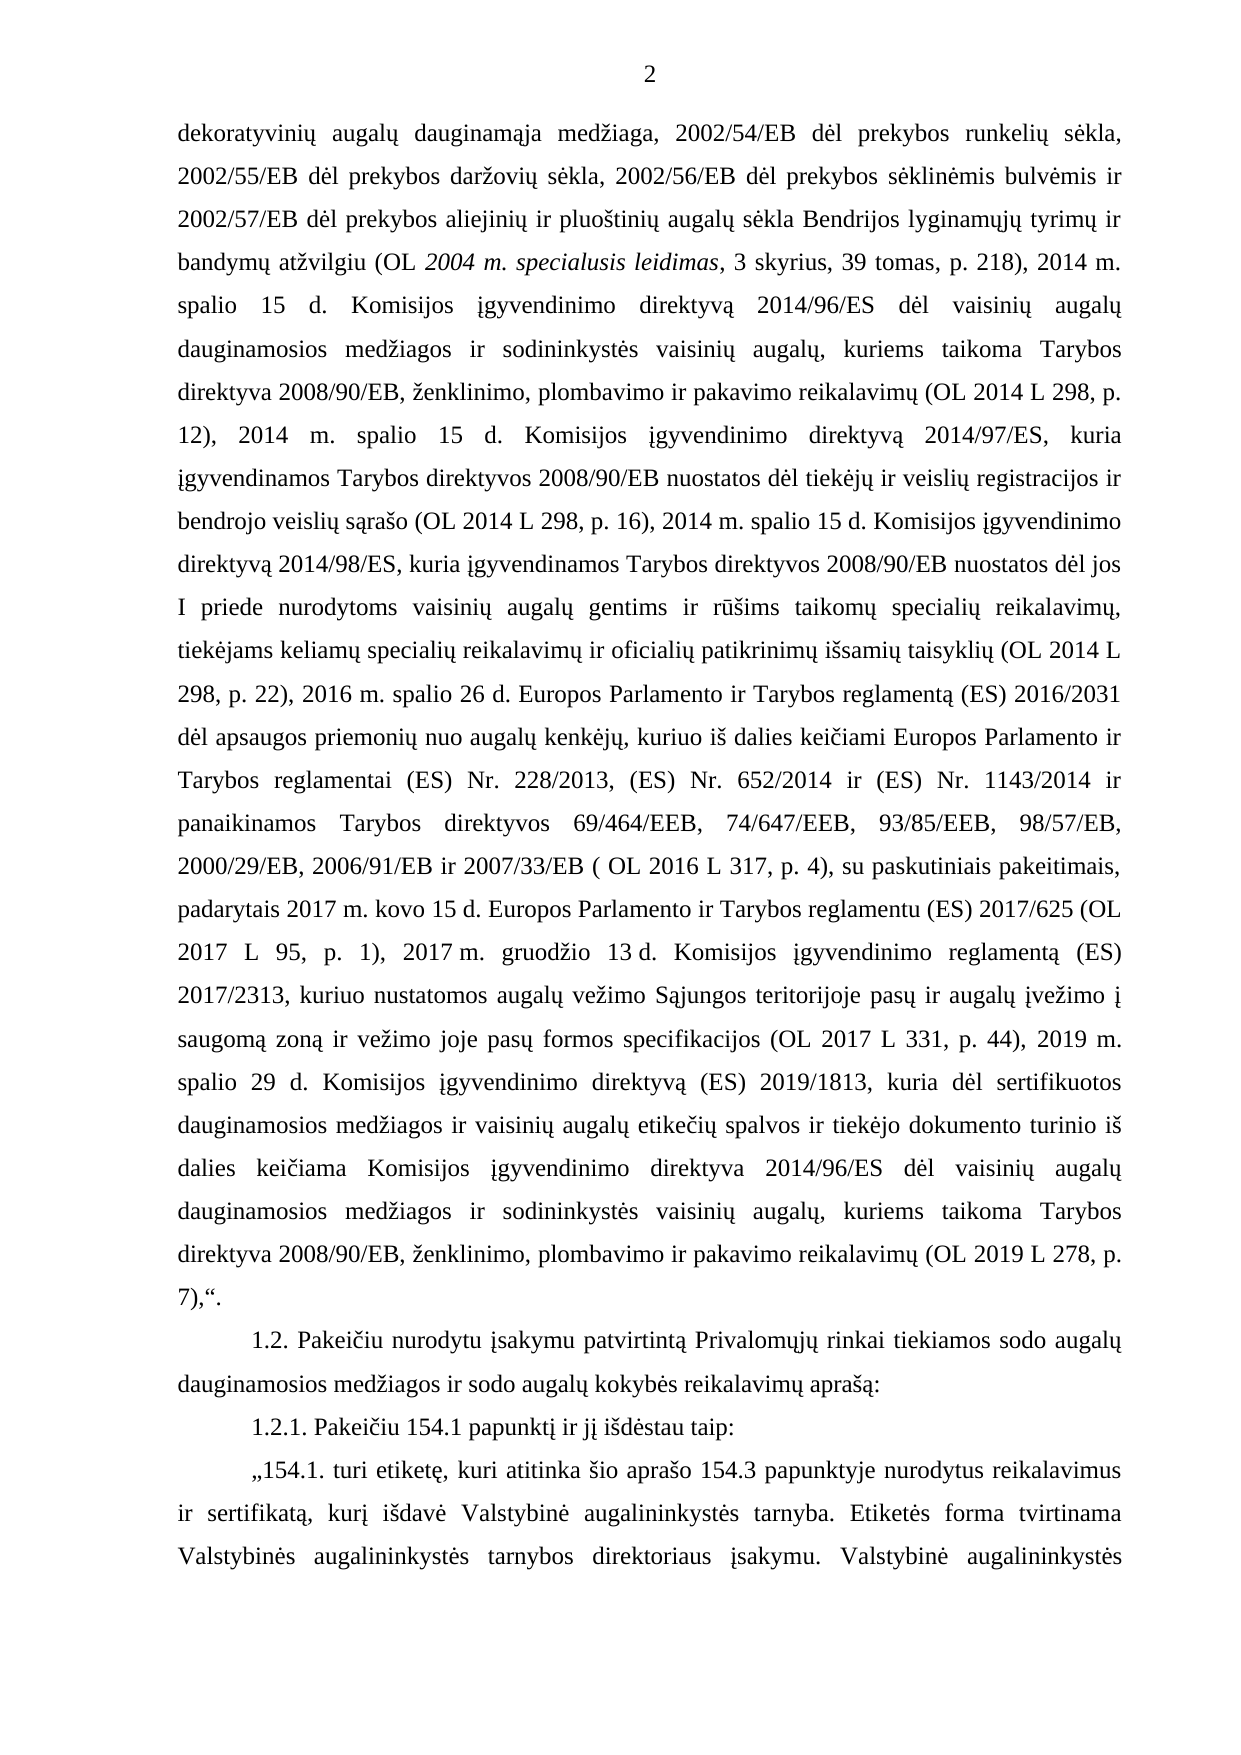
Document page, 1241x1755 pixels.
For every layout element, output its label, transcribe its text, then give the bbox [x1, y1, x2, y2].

text dekoratyvinių augalų dauginamąja medžiaga, 2002/54/EB dėl prekybos runkelių sėkla, 2002/55/EB dėl prekybos daržovių sėkla, 2002/56/EB dėl prekybos sėklinėmis bulvėmis ir 2002/57/EB dėl prekybos aliejinių ir pluoštinių augalų sėkla Bendrijos lyginamųjų tyrimų ir bandymų atžvilgiu (OL 2004 m. specialusis leidimas, 3 skyrius, 39 tomas, p. 218), 2014 m. spalio 15 d. Komisijos įgyvendinimo direktyvą 2014/96/ES dėl vaisinių augalų dauginamosios medžiagos ir sodininkystės vaisinių augalų, kuriems taikoma Tarybos direktyva 2008/90/EB, ženklinimo, plombavimo ir pakavimo reikalavimų (OL 2014 L 298, p. 12), 2014 m. spalio 15 d. Komisijos įgyvendinimo direktyvą 2014/97/ES, kuria įgyvendinamos Tarybos direktyvos 2008/90/EB nuostatos dėl tiekėjų ir veislių registracijos ir bendrojo veislių sąrašo (OL 2014 L 298, p. 16), 2014 m. spalio 15 d. Komisijos įgyvendinimo direktyvą 2014/98/ES, kuria įgyvendinamos Tarybos direktyvos 2008/90/EB nuostatos dėl jos I priede nurodytoms vaisinių augalų gentims ir rūšims taikomų specialių reikalavimų, tiekėjams keliamų specialių reikalavimų ir oficialių patikrinimų išsamių taisyklių (OL 2014 L 298, p. 22), 2016 m. spalio 26 d. Europos Parlamento ir Tarybos reglamentą (ES) 2016/2031 dėl apsaugos priemonių nuo augalų kenkėjų, kuriuo iš dalies keičiami Europos Parlamento ir Tarybos reglamentai (ES) Nr. 228/2013, (ES) Nr. 652/2014 ir (ES) Nr. 1143/2014 ir panaikinamos Tarybos direktyvos 69/464/EEB, 74/647/EEB, 93/85/EEB, 98/57/EB, 2000/29/EB, 2006/91/EB ir 2007/33/EB ( OL 2016 L 317, p. 4), su paskutiniais pakeitimais, padarytais 2017 m. kovo 15 d. Europos Parlamento ir Tarybos reglamentu (ES) 2017/625 (OL 2017 L 95, p. 1), 2017 m. gruodžio 13 d. Komisijos įgyvendinimo reglamentą (ES) 2017/2313, kuriuo nustatomos augalų vežimo Sąjungos teritorijoje pasų ir augalų įvežimo į saugomą zoną ir vežimo joje pasų formos specifikacijos (OL 2017 L 331, p. 44), 2019 m. spalio 29 d. Komisijos įgyvendinimo direktyvą (ES) 2019/1813, kuria dėl sertifikuotos dauginamosios medžiagos ir vaisinių augalų etikečių spalvos ir tiekėjo dokumento turinio iš dalies keičiama Komisijos įgyvendinimo direktyva 2014/96/ES dėl vaisinių augalų dauginamosios medžiagos ir sodininkystės vaisinių augalų, kuriems taikoma Tarybos direktyva 2008/90/EB, ženklinimo, plombavimo ir pakavimo reikalavimų (OL 2019 L 278, p. 7),“. [177, 118, 1122, 1311]
text „154.1. turi etiketę, kuri atitinka šio aprašo 154.3 papunktyje nurodytus reikalavimus ir sertifikatą, kurį išdavė Valstybinė augalininkystės tarnyba. Etiketės forma tvirtinama Valstybinės augalininkystės tarnybos direktoriaus įsakymu. Valstybinė augalininkystės [177, 1455, 1122, 1570]
text 1.2. Pakeičiu nurodytu įsakymu patvirtintą Privalomųjų rinkai tiekiamos sodo augalų dauginamosios medžiagos ir sodo augalų kokybės reikalavimų aprašą: [177, 1326, 1122, 1397]
text 1.2.1. Pakeičiu 154.1 papunktį ir jį išdėstau taip: [177, 1412, 1122, 1441]
